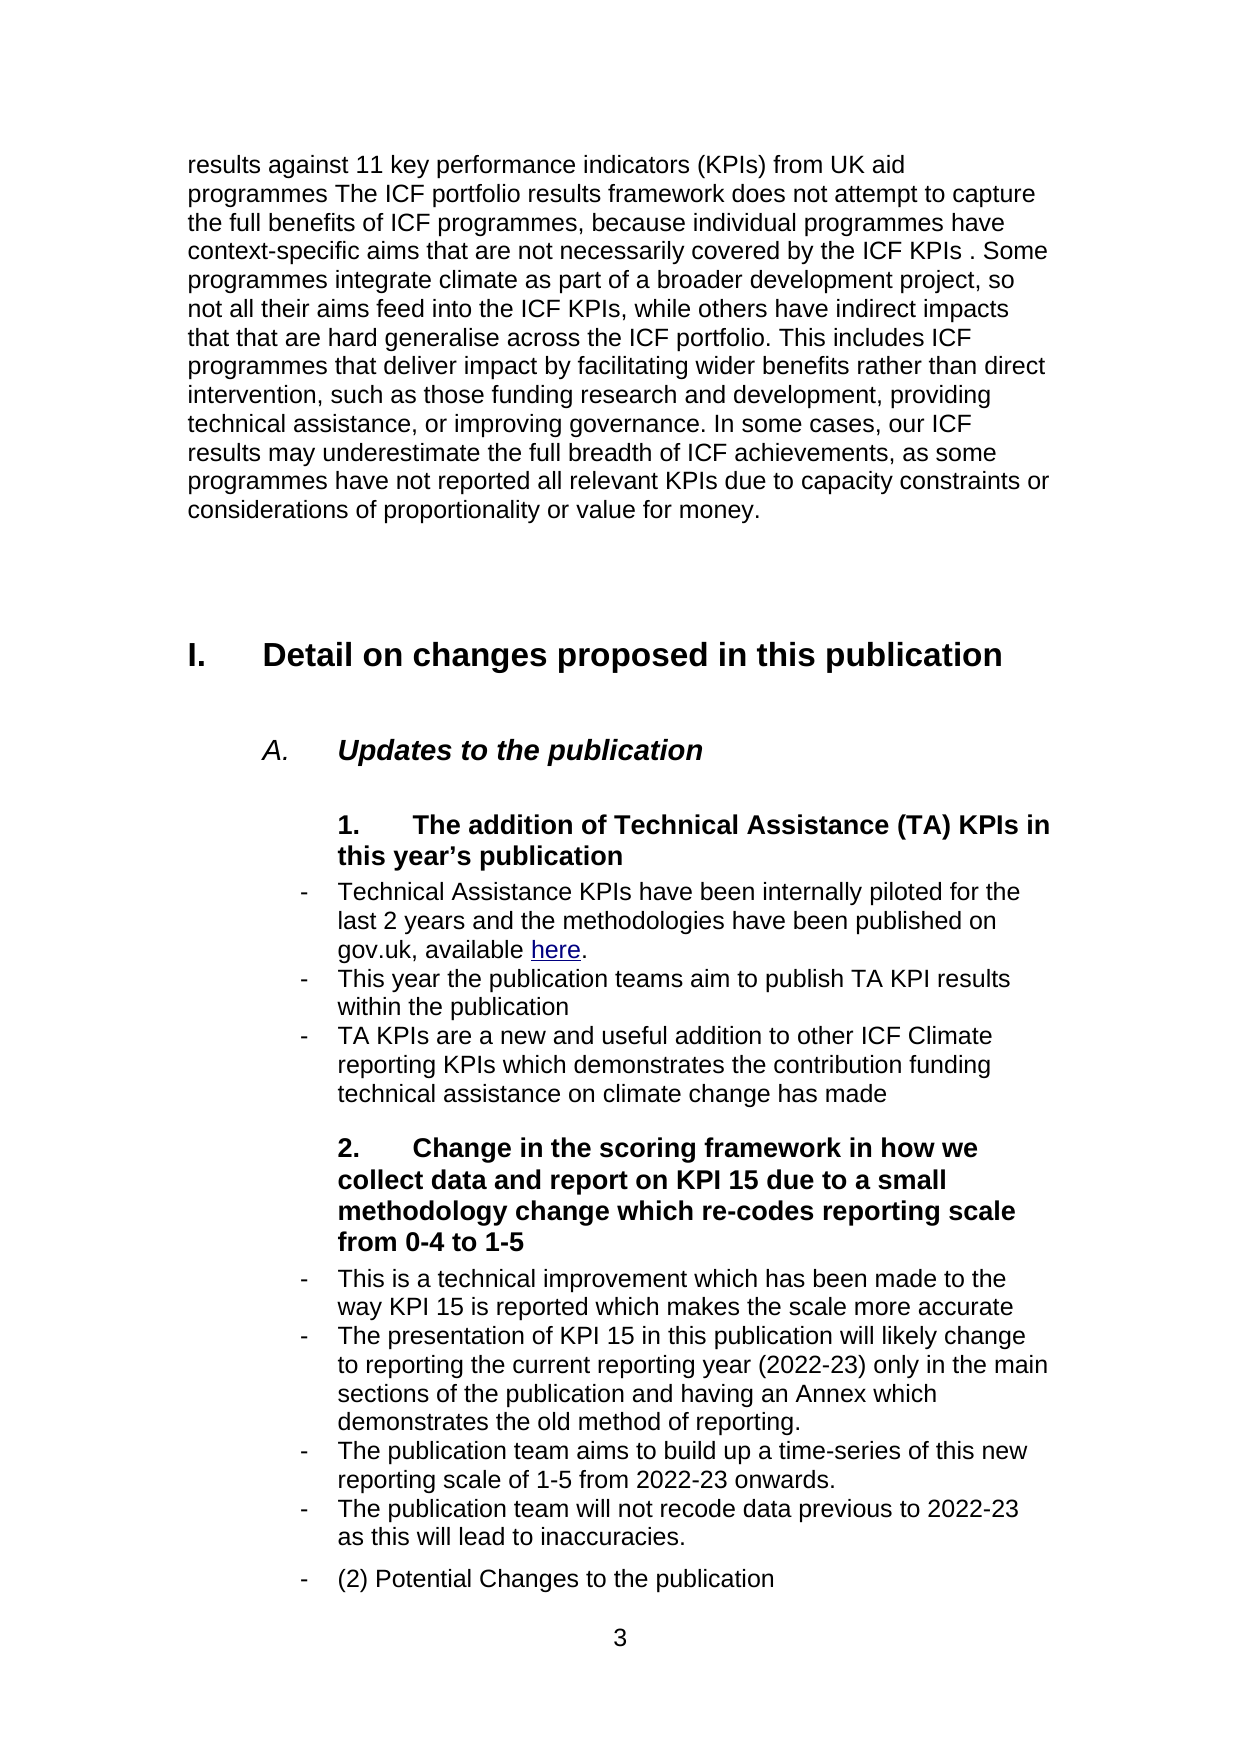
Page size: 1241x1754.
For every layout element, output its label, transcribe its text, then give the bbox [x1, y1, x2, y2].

list The presentation of KPI 15 in this publication will likely change to reporting the current reporting year (2022-23) only in the main sections of the publication and having an Annex which demonstrates the old method of reporting. [300, 1321, 1053, 1436]
list Technical Assistance KPIs have been internally piloted for the last 2 years and the methodologies have been published on gov.uk, available here. [300, 877, 1053, 964]
list The publication team will not recode data previous to 2022-23 as this will lead to inaccuracies. [300, 1494, 1053, 1551]
subtitle Updates to the publication [262, 733, 1053, 767]
list results against 11 key performance indicators (KPIs) from UK aid programmes The ICF portfolio results framework does not attempt to capture the full benefits of ICF programmes, because individual programmes have context-specific aims that are not necessarily covered by the ICF KPIs . Some programmes integrate climate as part of a broader development project, so not all their aims feed into the ICF KPIs, while others have indirect impacts that that are hard generalise across the ICF portfolio. This includes ICF programmes that deliver impact by facilitating wider benefits rather than direct intervention, such as those funding research and development, providing technical assistance, or improving governance. In some cases, our ICF results may underestimate the full breadth of ICF achievements, as some programmes have not reported all relevant KPIs due to capacity constraints or considerations of proportionality or value for money. [187, 150, 1053, 524]
list TA KPIs are a new and useful addition to other ICF Climate reporting KPIs which demonstrates the contribution funding technical assistance on climate change has made [300, 1021, 1053, 1107]
subtitle The addition of Technical Assistance (TA) KPIs in this year’s publication [337, 809, 1053, 871]
subtitle Detail on changes proposed in this publication [187, 635, 1053, 673]
list (2) Potential Changes to the publication [300, 1564, 1053, 1592]
list The publication team aims to build up a time-series of this new reporting scale of 1-5 from 2022-23 onwards. [300, 1436, 1053, 1494]
list This year the publication teams aim to publish TA KPI results within the publication [300, 964, 1053, 1021]
list This is a technical improvement which has been made to the way KPI 15 is reported which makes the scale more accurate [300, 1264, 1053, 1321]
subtitle Change in the scoring framework in how we collect data and report on KPI 15 due to a small methodology change which re-codes reporting scale from 0-4 to 1-5 [337, 1132, 1053, 1257]
